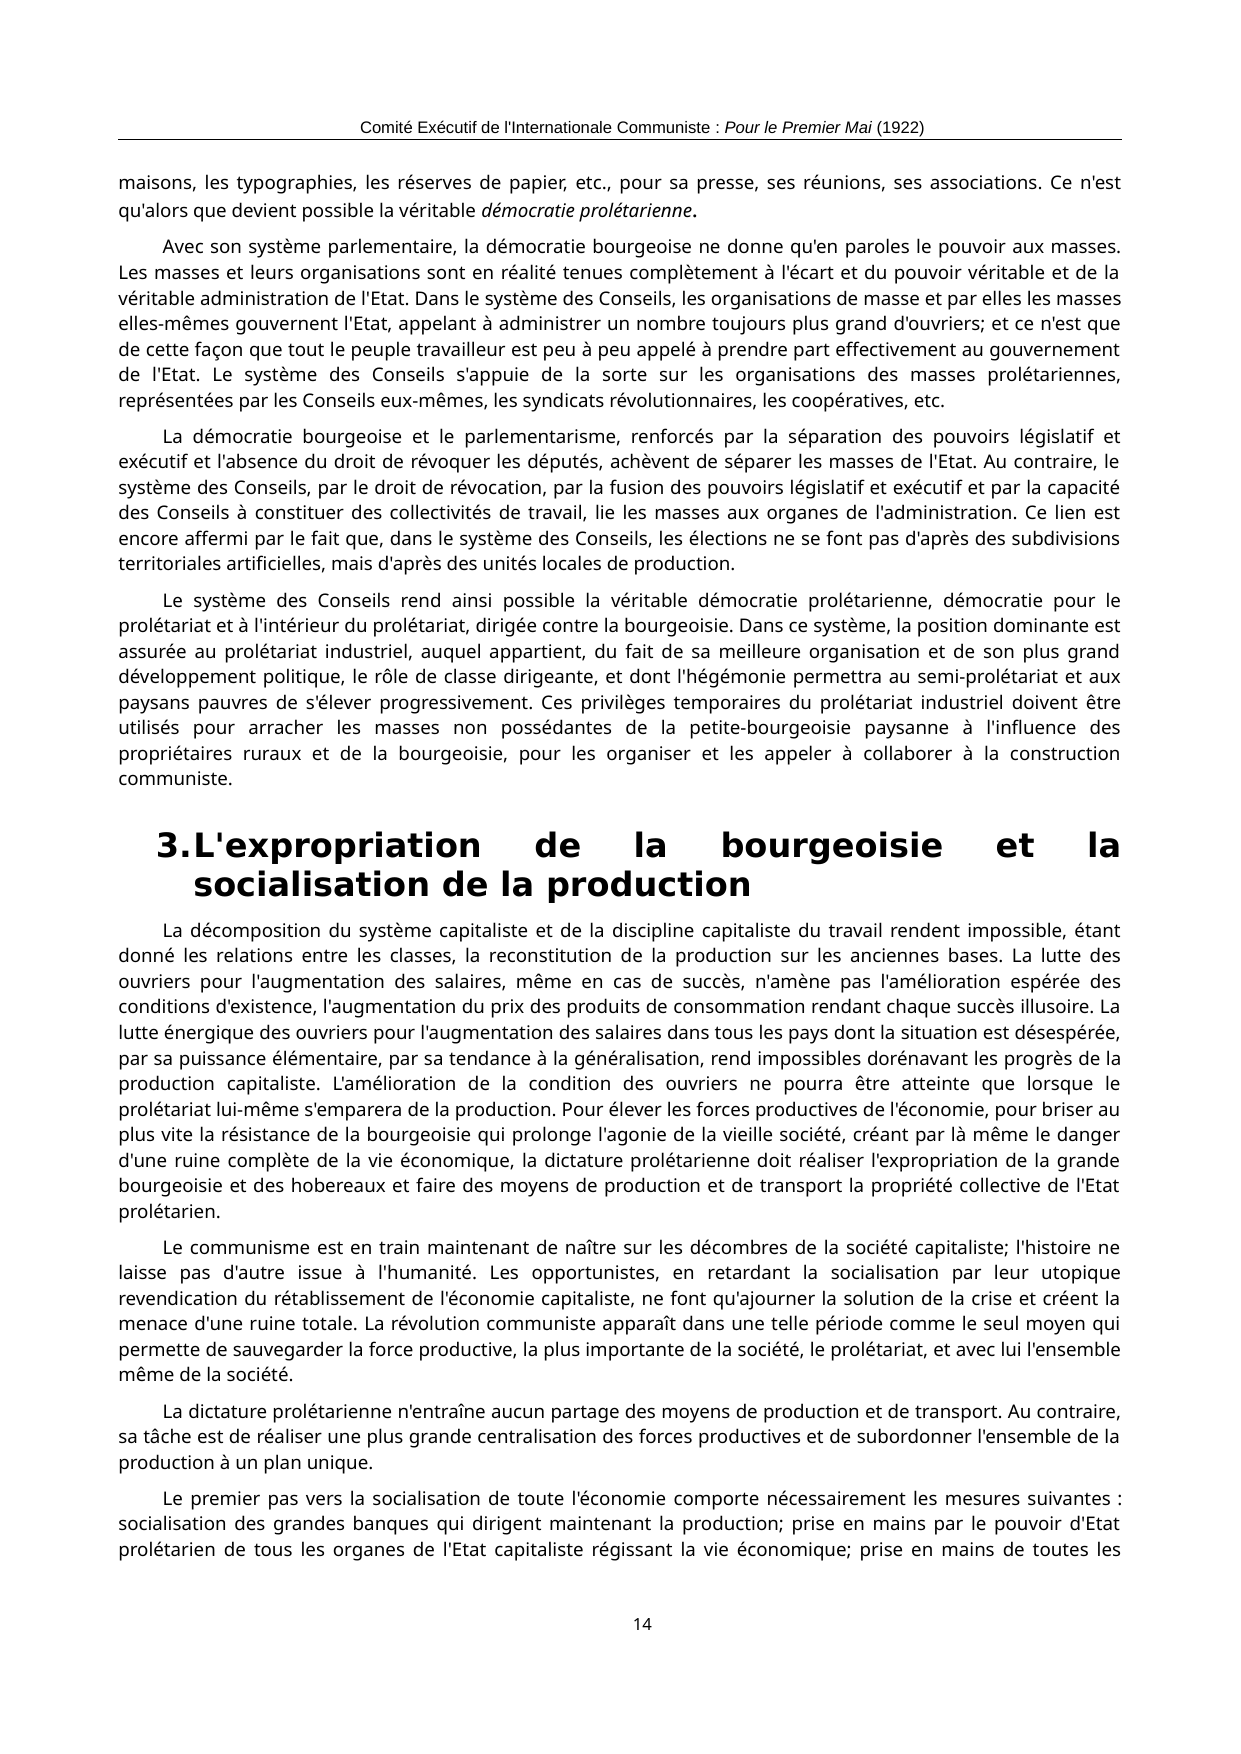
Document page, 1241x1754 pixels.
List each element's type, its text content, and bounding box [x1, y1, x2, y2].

text maisons, les typographies, les réserves de papier, etc., pour sa presse, ses réunions, ses associations. Ce n'est qu'alors que devient possible la véritable démocratie prolétarienne. [118, 169, 1122, 223]
text Le premier pas vers la socialisation de toute l'économie comporte nécessairement les mesures suivantes : socialisation des grandes banques qui dirigent maintenant la production; prise en mains par le pouvoir d'Etat prolétarien de tous les organes de l'Etat capitaliste régissant la vie économique; prise en mains de toutes les [118, 1485, 1122, 1562]
text Le système des Conseils rend ainsi possible la véritable démocratie prolétarienne, démocratie pour le prolétariat et à l'intérieur du prolétariat, dirigée contre la bourgeoisie. Dans ce système, la position dominante est assurée au prolétariat industriel, auquel appartient, du fait de sa meilleure organisation et de son plus grand développement politique, le rôle de classe dirigeante, et dont l'hégémonie permettra au semi-prolétariat et aux paysans pauvres de s'élever progressivement. Ces privilèges temporaires du prolétariat industriel doivent être utilisés pour arracher les masses non possédantes de la petite-bourgeoisie paysanne à l'influence des propriétaires ruraux et de la bourgeoisie, pour les organiser et les appeler à collaborer à la construction communiste. [118, 587, 1122, 791]
text Le communisme est en train maintenant de naître sur les décombres de la société capitaliste; l'histoire ne laisse pas d'autre issue à l'humanité. Les opportunistes, en retardant la socialisation par leur utopique revendication du rétablissement de l'économie capitaliste, ne font qu'ajourner la solution de la crise et créent la menace d'une ruine totale. La révolution communiste apparaît dans une telle période comme le seul moyen qui permette de sauvegarder la force productive, la plus importante de la société, le prolétariat, et avec lui l'ensemble même de la société. [118, 1234, 1122, 1387]
subtitle L'expropriation de la bourgeoisie et la socialisation de la production [156, 827, 1122, 905]
text La démocratie bourgeoise et le parlementarisme, renforcés par la séparation des pouvoirs législatif et exécutif et l'absence du droit de révoquer les députés, achèvent de séparer les masses de l'Etat. Au contraire, le système des Conseils, par le droit de révocation, par la fusion des pouvoirs législatif et exécutif et par la capacité des Conseils à constituer des collectivités de travail, lie les masses aux organes de l'administration. Ce lien est encore affermi par le fait que, dans le système des Conseils, les élections ne se font pas d'après des subdivisions territoriales artificielles, mais d'après des unités locales de production. [118, 423, 1122, 576]
text La décomposition du système capitaliste et de la discipline capitaliste du travail rendent impossible, étant donné les relations entre les classes, la reconstitution de la production sur les anciennes bases. La lutte des ouvriers pour l'augmentation des salaires, même en cas de succès, n'amène pas l'amélioration espérée des conditions d'existence, l'augmentation du prix des produits de consommation rendant chaque succès illusoire. La lutte énergique des ouvriers pour l'augmentation des salaires dans tous les pays dont la situation est désespérée, par sa puissance élémentaire, par sa tendance à la généralisation, rend impossibles dorénavant les progrès de la production capitaliste. L'amélioration de la condition des ouvriers ne pourra être atteinte que lorsque le prolétariat lui-même s'emparera de la production. Pour élever les forces productives de l'économie, pour briser au plus vite la résistance de la bourgeoisie qui prolonge l'agonie de la vieille société, créant par là même le danger d'une ruine complète de la vie économique, la dictature prolétarienne doit réaliser l'expropriation de la grande bourgeoisie et des hobereaux et faire des moyens de production et de transport la propriété collective de l'Etat prolétarien. [118, 917, 1122, 1223]
text La dictature prolétarienne n'entraîne aucun partage des moyens de production et de transport. Au contraire, sa tâche est de réaliser une plus grande centralisation des forces productives et de subordonner l'ensemble de la production à un plan unique. [118, 1398, 1122, 1474]
text Avec son système parlementaire, la démocratie bourgeoise ne donne qu'en paroles le pouvoir aux masses. Les masses et leurs organisations sont en réalité tenues complètement à l'écart et du pouvoir véritable et de la véritable administration de l'Etat. Dans le système des Conseils, les organisations de masse et par elles les masses elles-mêmes gouvernent l'Etat, appelant à administrer un nombre toujours plus grand d'ouvriers; et ce n'est que de cette façon que tout le peuple travailleur est peu à peu appelé à prendre part effectivement au gouvernement de l'Etat. Le système des Conseils s'appuie de la sorte sur les organisations des masses prolétariennes, représentées par les Conseils eux-mêmes, les syndicats révolutionnaires, les coopératives, etc. [118, 234, 1122, 412]
